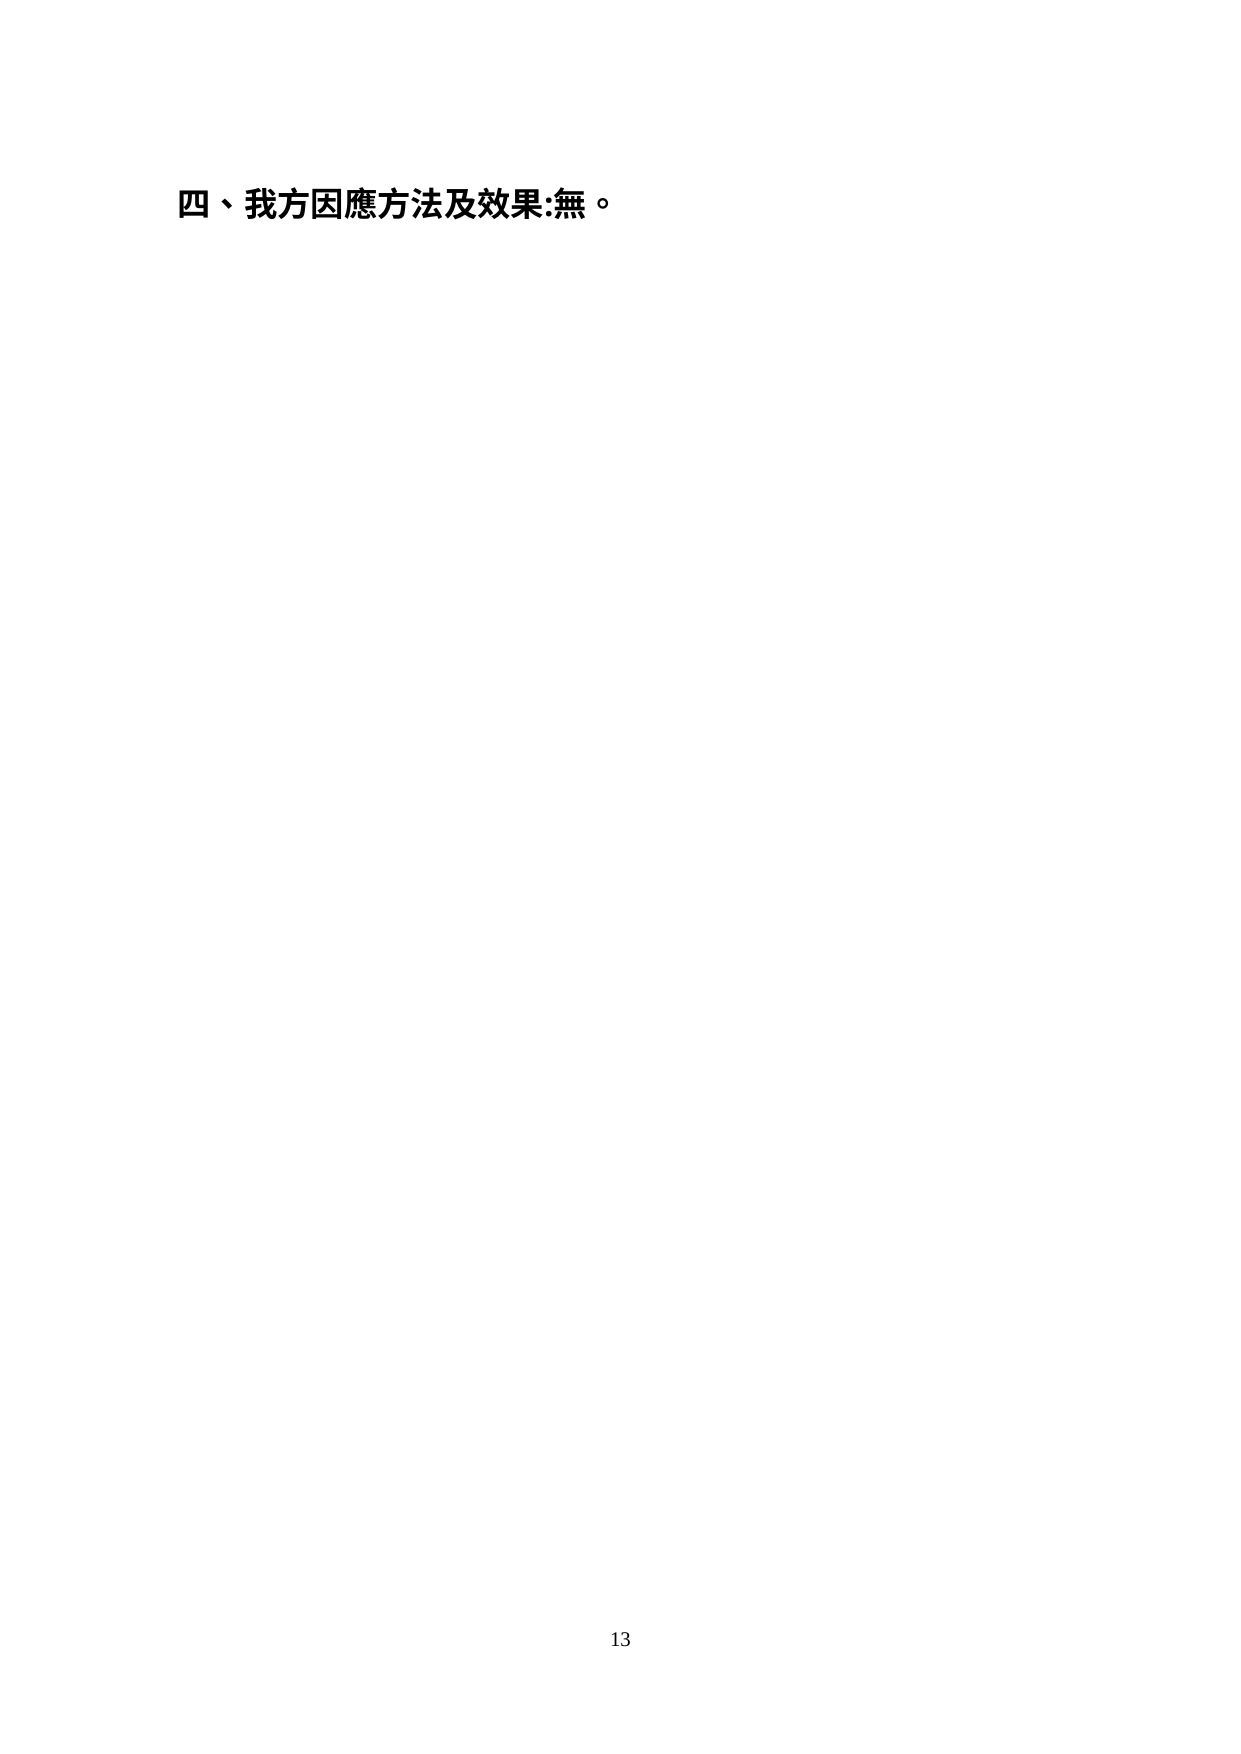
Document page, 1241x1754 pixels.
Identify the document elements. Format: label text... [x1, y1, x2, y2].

text 四、我方因應方法及效果:無。 [177, 164, 1063, 239]
